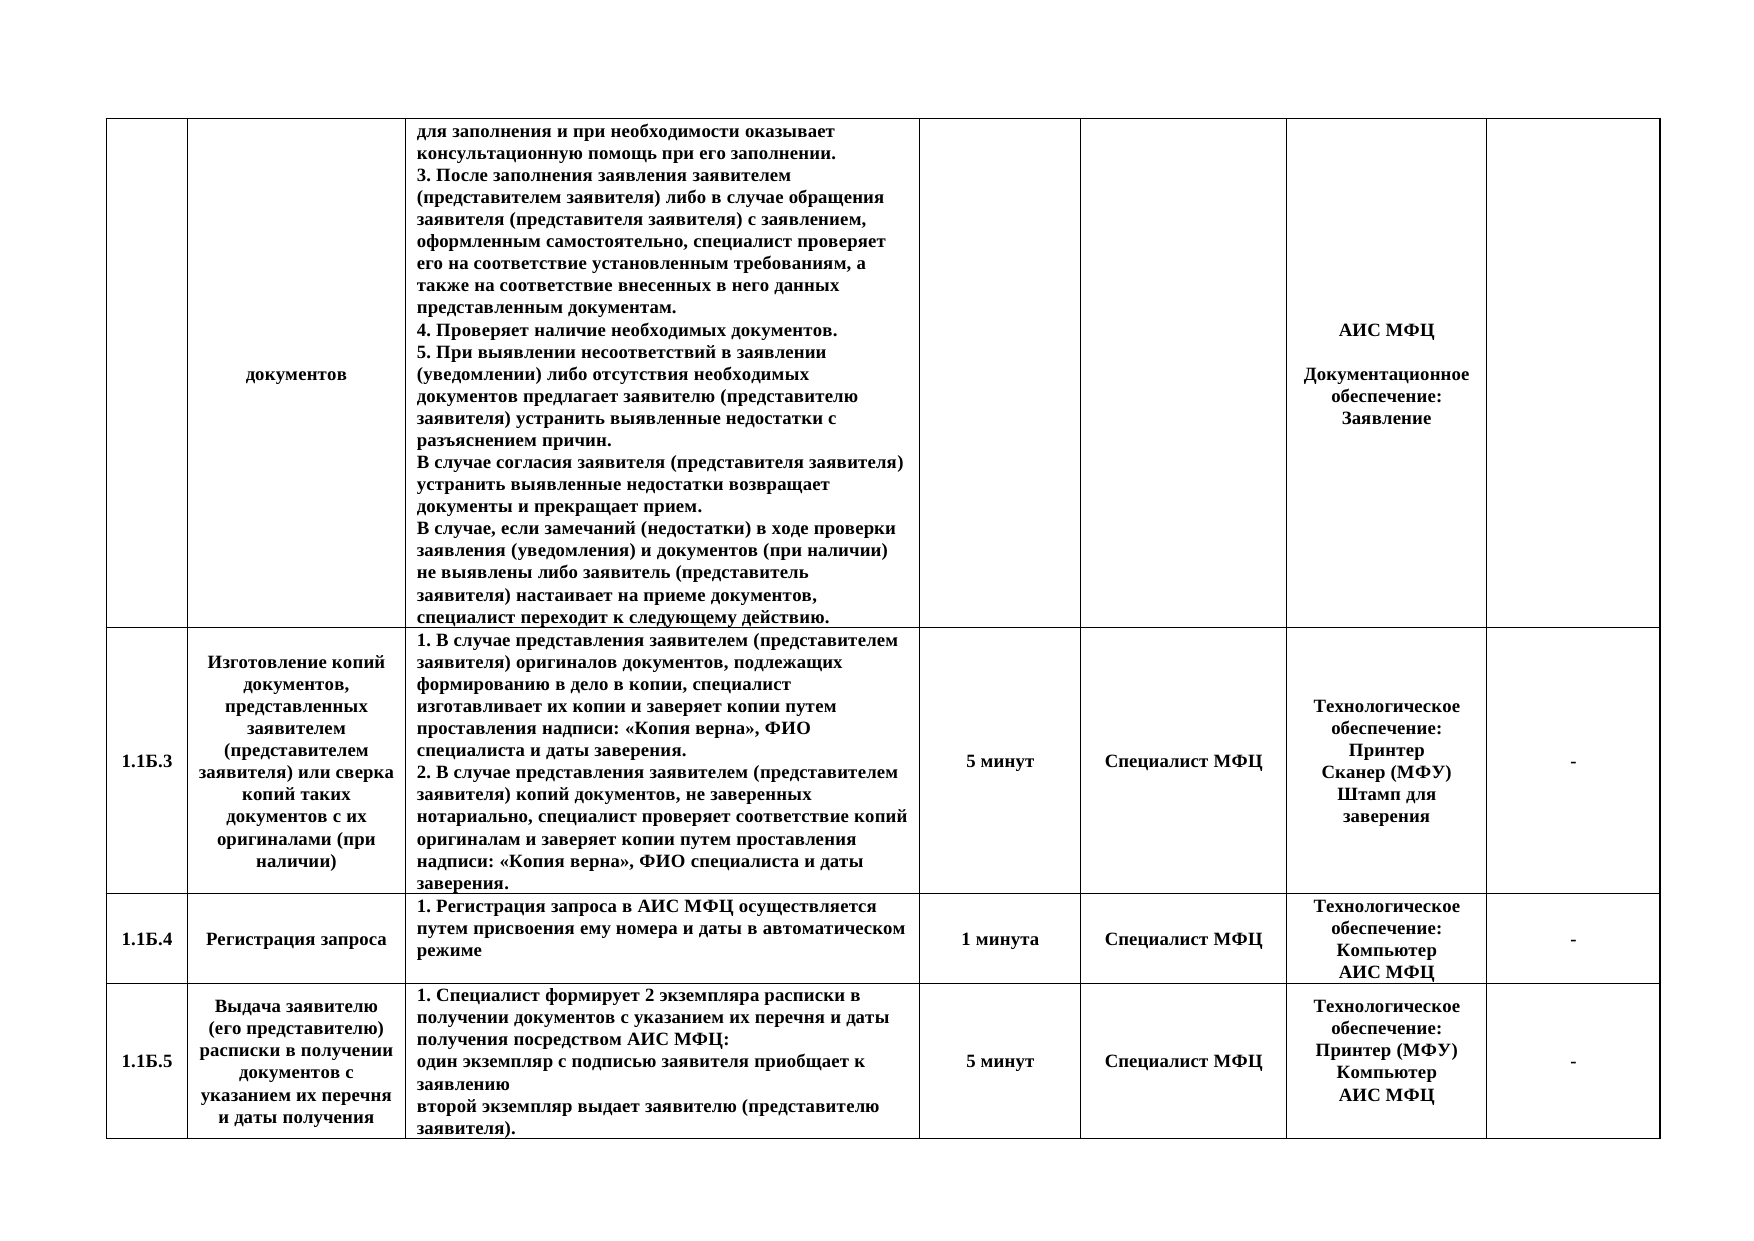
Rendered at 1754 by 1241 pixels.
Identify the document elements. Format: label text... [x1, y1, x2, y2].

table_cell 1.1Б.3 [107, 628, 187, 893]
table_cell - [1487, 984, 1659, 1138]
table_cell Специалист МФЦ [1081, 984, 1286, 1138]
table_cell - [1487, 894, 1659, 982]
table_cell [920, 119, 1080, 627]
table_cell 1. Специалист формирует 2 экземпляра расписки в получении документов с указанием их перечня и даты получения посредством АИС МФЦ: один экземпляр с подписью заявителя приобщает к заявлению второй экземпляр выдает заявителю (представителю заявителя). [406, 984, 919, 1138]
table_cell 5 минут [920, 984, 1080, 1138]
table_cell Изготовление копий документов, представленных заявителем (представителем заявителя) или сверка копий таких документов с их оригиналами (при наличии) [188, 628, 405, 893]
table_cell - [1487, 628, 1659, 893]
table_cell Выдача заявителю (его представителю) расписки в получении документов с указанием их перечня и даты получения [188, 984, 405, 1138]
table_cell для заполнения и при необходимости оказывает консультационную помощь при его заполнении. 3. После заполнения заявления заявителем (представителем заявителя) либо в случае обращения заявителя (представителя заявителя) с заявлением, оформленным самостоятельно, специалист проверяет его на соответствие установленным требованиям, а также на соответствие внесенных в него данных представленным документам. 4. Проверяет наличие необходимых документов. 5. При выявлении несоответствий в заявлении (уведомлении) либо отсутствия необходимых документов предлагает заявителю (представителю заявителя) устранить выявленные недостатки с разъяснением причин. В случае согласия заявителя (представителя заявителя) устранить выявленные недостатки возвращает документы и прекращает прием. В случае, если замечаний (недостатки) в ходе проверки заявления (уведомления) и документов (при наличии) не выявлены либо заявитель (представитель заявителя) настаивает на приеме документов, специалист переходит к следующему действию. [406, 119, 919, 627]
table_cell Специалист МФЦ [1081, 628, 1286, 893]
table_cell [107, 119, 187, 627]
table_cell [1487, 119, 1659, 627]
table_cell 1.1Б.5 [107, 984, 187, 1138]
table_cell 5 минут [920, 628, 1080, 893]
table_cell Технологическое обеспечение: Компьютер АИС МФЦ [1287, 894, 1486, 982]
table_cell 1. В случае представления заявителем (представителем заявителя) оригиналов документов, подлежащих формированию в дело в копии, специалист изготавливает их копии и заверяет копии путем проставления надписи: «Копия верна», ФИО специалиста и даты заверения. 2. В случае представления заявителем (представителем заявителя) копий документов, не заверенных нотариально, специалист проверяет соответствие копий оригиналам и заверяет копии путем проставления надписи: «Копия верна», ФИО специалиста и даты заверения. [406, 628, 919, 893]
table_cell Специалист МФЦ [1081, 894, 1286, 982]
table_cell Регистрация запроса [188, 894, 405, 982]
table_cell Технологическое обеспечение: Принтер (МФУ) Компьютер АИС МФЦ [1287, 984, 1486, 1138]
table_cell 1. Регистрация запроса в АИС МФЦ осуществляется путем присвоения ему номера и даты в автоматическом режиме [406, 894, 919, 982]
table_cell Технологическое обеспечение: Принтер Сканер (МФУ) Штамп для заверения [1287, 628, 1486, 893]
table_cell 1 минута [920, 894, 1080, 982]
table_cell 1.1Б.4 [107, 894, 187, 982]
table_cell АИС МФЦ Документационное обеспечение: Заявление [1287, 119, 1486, 627]
table_cell документов [188, 119, 405, 627]
table_cell [1081, 119, 1286, 627]
